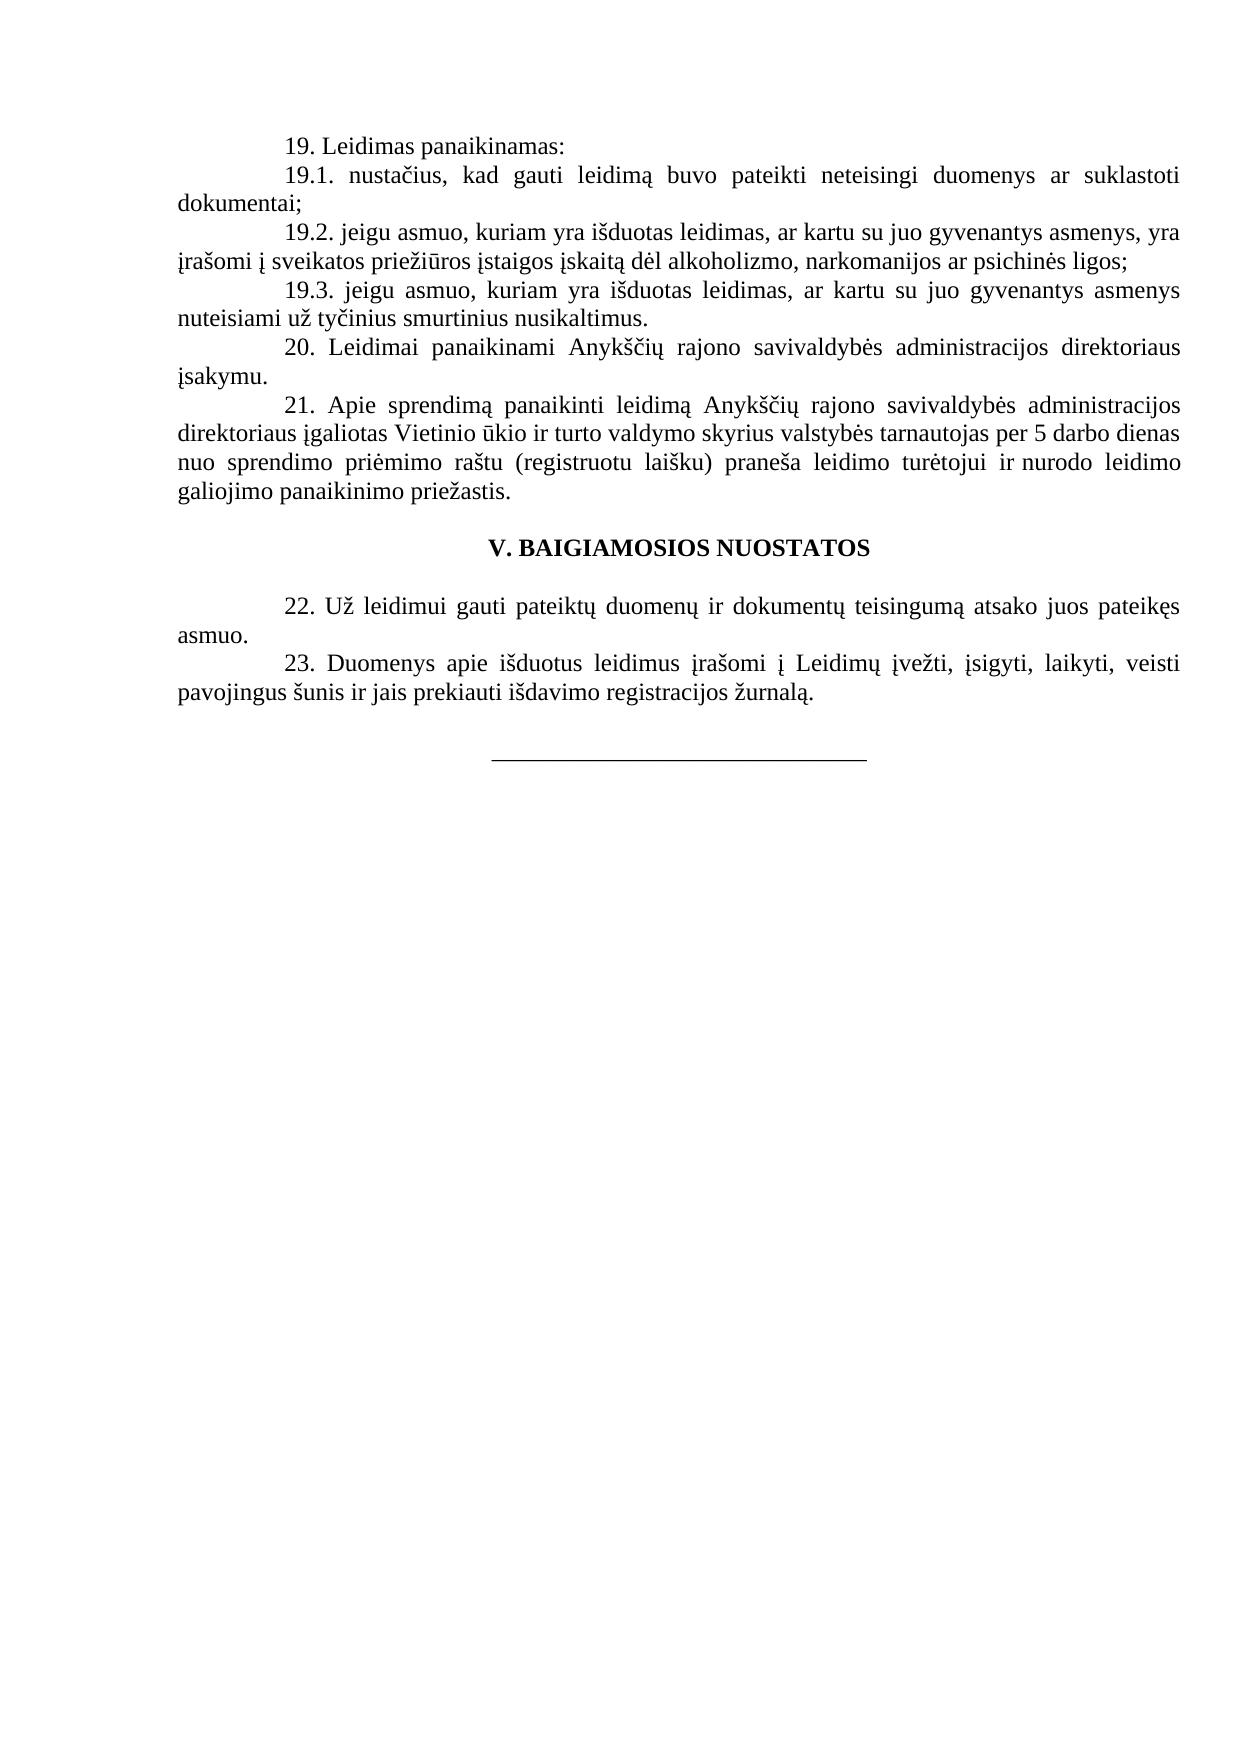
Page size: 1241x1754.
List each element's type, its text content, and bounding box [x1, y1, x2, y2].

text V. BAIGIAMOSIOS NUOSTATOS [177, 533, 1181, 562]
text ______________________________ [177, 735, 1181, 763]
text 23. Duomenys apie išduotus leidimus įrašomi į Leidimų įvežti, įsigyti, laikyti, veisti pavojingus šunis ir jais prekiauti išdavimo registracijos žurnalą. [177, 648, 1181, 706]
text 21. Apie sprendimą panaikinti leidimą Anykščių rajono savivaldybės administracijos direktoriaus įgaliotas Vietinio ūkio ir turto valdymo skyrius valstybės tarnautojas per 5 darbo dienas nuo sprendimo priėmimo raštu (registruotu laišku) praneša leidimo turėtojui ir nurodo leidimo galiojimo panaikinimo priežastis. [177, 390, 1181, 505]
text 20. Leidimai panaikinami Anykščių rajono savivaldybės administracijos direktoriaus įsakymu. [177, 332, 1181, 390]
text 19.2. jeigu asmuo, kuriam yra išduotas leidimas, ar kartu su juo gyvenantys asmenys, yra įrašomi į sveikatos priežiūros įstaigos įskaitą dėl alkoholizmo, narkomanijos ar psichinės ligos; [177, 217, 1181, 275]
text 19. Leidimas panaikinamas: [177, 131, 1181, 160]
text 22. Už leidimui gauti pateiktų duomenų ir dokumentų teisingumą atsako juos pateikęs asmuo. [177, 591, 1181, 648]
text 19.3. jeigu asmuo, kuriam yra išduotas leidimas, ar kartu su juo gyvenantys asmenys nuteisiami už tyčinius smurtinius nusikaltimus. [177, 275, 1181, 332]
text 19.1. nustačius, kad gauti leidimą buvo pateikti neteisingi duomenys ar suklastoti dokumentai; [177, 160, 1181, 217]
